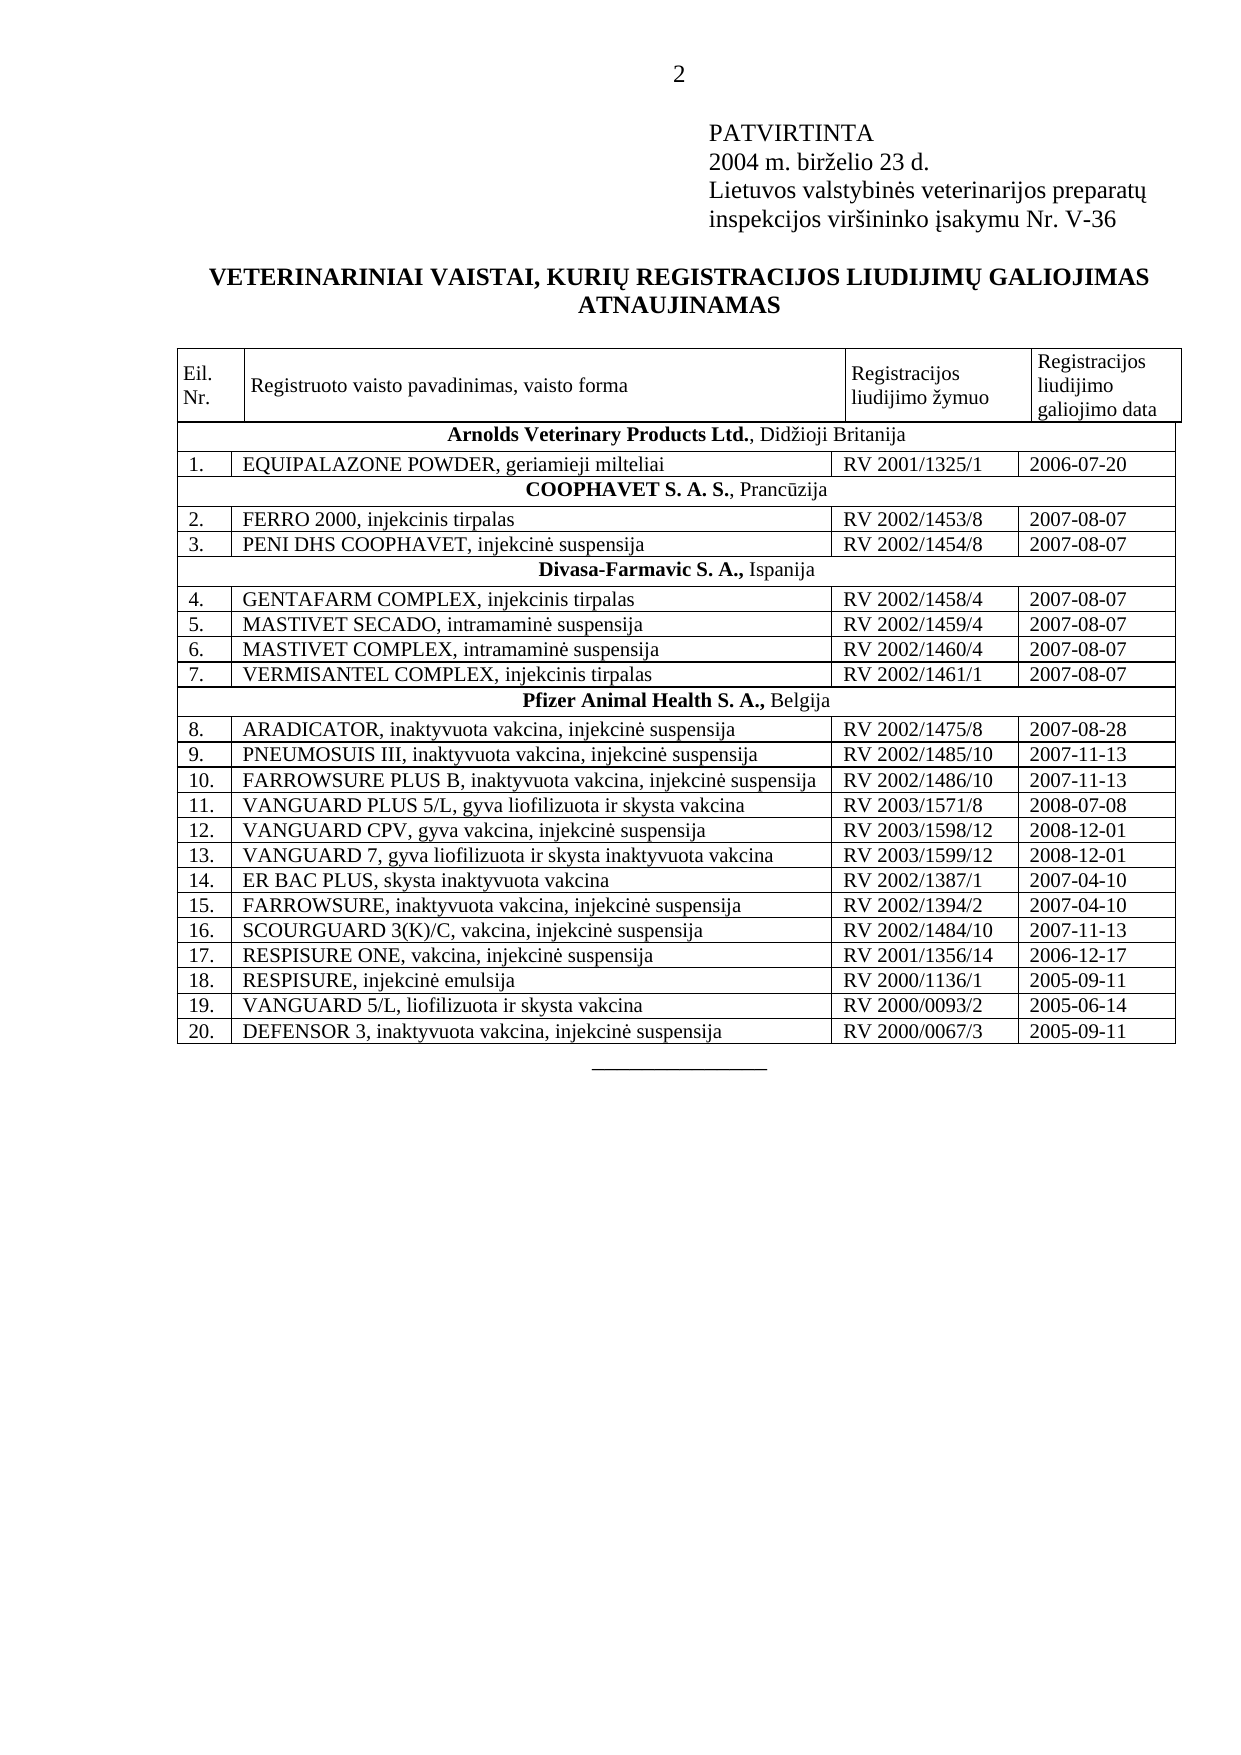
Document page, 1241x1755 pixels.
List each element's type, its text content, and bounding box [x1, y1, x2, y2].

table_cell 3. [178, 532, 231, 556]
table_cell 2007-08-07 [1019, 507, 1175, 531]
table_cell [1176, 451, 1181, 476]
table_cell vanguard cpv, gyva vakcina, injekcinė suspensija [232, 818, 831, 842]
table_header Registracijos liudijimo galiojimo data [1032, 349, 1181, 421]
table_cell RV 2001/1325/1 [832, 452, 1018, 476]
table_cell 10. [178, 768, 231, 792]
table_cell 4. [178, 587, 231, 611]
table_cell [1176, 531, 1181, 556]
table_cell RV 2000/1136/1 [832, 968, 1018, 992]
table_cell pneumosuis iii, inaktyvuota vakcina, injekcinė suspensija [232, 743, 831, 766]
table_cell [1176, 716, 1181, 741]
table_cell EQUIPALAZONE POWDER, geriamieji milteliai [232, 452, 831, 476]
table_cell 2006-12-17 [1019, 943, 1175, 967]
table_cell respisure, injekcinė emulsija [232, 968, 831, 992]
table_cell [1176, 636, 1181, 661]
table_cell 19. [178, 994, 231, 1017]
table_cell 16. [178, 918, 231, 942]
table_cell [1176, 867, 1181, 892]
table_cell [1176, 423, 1181, 451]
table_cell RV 2002/1453/8 [832, 507, 1018, 531]
table_cell RV 2003/1571/8 [832, 793, 1018, 817]
table_cell [1176, 506, 1181, 531]
table_cell [1176, 741, 1181, 766]
table_cell 17. [178, 943, 231, 967]
table_cell 20. [178, 1019, 231, 1043]
table_cell 11. [178, 793, 231, 817]
table_cell RV 2002/1454/8 [832, 532, 1018, 556]
table_cell Divasa-Farmavic S. A., Ispanija [178, 557, 1175, 586]
table_cell 2007-08-07 [1019, 587, 1175, 611]
table_cell 2007-08-07 [1019, 612, 1175, 636]
table_cell 2005-06-14 [1019, 994, 1175, 1017]
table_cell COOPHAVET S. A. S., Prancūzija [178, 477, 1175, 506]
table_cell [1176, 817, 1181, 842]
table_cell aradicator, inaktyvuota vakcina, injekcinė suspensija [232, 717, 831, 741]
table_cell defensor 3, inaktyvuota vakcina, injekcinė suspensija [232, 1019, 831, 1043]
table_cell 2007-04-10 [1019, 868, 1175, 892]
table_cell 2007-04-10 [1019, 893, 1175, 917]
table_cell [1176, 1018, 1181, 1043]
table_cell 9. [178, 743, 231, 766]
table_cell 1. [178, 452, 231, 476]
table_cell vanguard plus 5/l, gyva liofilizuota ir skysta vakcina [232, 793, 831, 817]
table_cell RV 2002/1394/2 [832, 893, 1018, 917]
table_cell gentafarm complex, injekcinis tirpalas [232, 587, 831, 611]
table_cell Farrowsure, inaktyvuota vakcina, injekcinė suspensija [232, 893, 831, 917]
table_cell 2007-11-13 [1019, 918, 1175, 942]
table_cell 2005-09-11 [1019, 968, 1175, 992]
table_cell 2007-08-07 [1019, 532, 1175, 556]
table_cell 2007-11-13 [1019, 743, 1175, 766]
table_cell peni dhs coophavet, injekcinė suspensija [232, 532, 831, 556]
table_cell RV 2002/1485/10 [832, 743, 1018, 766]
table_cell RV 2002/1484/10 [832, 918, 1018, 942]
table_cell RV 2002/1387/1 [832, 868, 1018, 892]
table_cell [1176, 476, 1181, 506]
table_cell RV 2003/1598/12 [832, 818, 1018, 842]
table_cell mastivet complex, intramaminė suspensija [232, 637, 831, 661]
table_cell vanguard 7, gyva liofilizuota ir skysta inaktyvuota vakcina [232, 843, 831, 867]
table_cell [1176, 842, 1181, 867]
table_cell mastivet secado, intramaminė suspensija [232, 612, 831, 636]
table_cell vermisantel complex, injekcinis tirpalas [232, 663, 831, 686]
table_cell 2008-12-01 [1019, 843, 1175, 867]
table_header Eil. Nr. [178, 349, 244, 421]
table_cell [1176, 892, 1181, 917]
text PATVIRTINTA [177, 118, 1181, 147]
table_cell [1176, 766, 1181, 792]
table_cell RV 2002/1461/1 [832, 663, 1018, 686]
table_cell [1176, 967, 1181, 992]
table_cell RV 2002/1486/10 [832, 768, 1018, 792]
table_cell [1176, 661, 1181, 686]
table_cell RV 2002/1460/4 [832, 637, 1018, 661]
table_cell 5. [178, 612, 231, 636]
table_cell RV 2002/1475/8 [832, 717, 1018, 741]
table_cell 18. [178, 968, 231, 992]
table_header Registruoto vaisto pavadinimas, vaisto forma [245, 349, 845, 421]
table_cell RV 2000/0067/3 [832, 1019, 1018, 1043]
table_cell 2007-08-07 [1019, 637, 1175, 661]
table_cell scourguard 3(K)/C, vakcina, injekcinė suspensija [232, 918, 831, 942]
table_cell 2005-09-11 [1019, 1019, 1175, 1043]
table_cell 2006-07-20 [1019, 452, 1175, 476]
table_cell 2007-11-13 [1019, 768, 1175, 792]
table_cell RV 2002/1459/4 [832, 612, 1018, 636]
table_cell RV 2001/1356/14 [832, 943, 1018, 967]
table_cell farrowsure plus b, inaktyvuota vakcina, injekcinė suspensija [232, 768, 831, 792]
table_cell 13. [178, 843, 231, 867]
table_cell Arnolds Veterinary Products Ltd., Didžioji Britanija [178, 423, 1175, 451]
table_cell [1176, 556, 1181, 586]
table_cell [1176, 917, 1181, 942]
table_cell RV 2002/1458/4 [832, 587, 1018, 611]
table_cell [1176, 586, 1181, 611]
table_cell [1176, 611, 1181, 636]
table_cell 7. [178, 663, 231, 686]
table_cell [1176, 686, 1181, 716]
table_cell Pfizer Animal Health S. A., Belgija [178, 688, 1175, 716]
table_cell 2007-08-07 [1019, 663, 1175, 686]
text ______________ [177, 1044, 1181, 1072]
table_cell RV 2000/0093/2 [832, 994, 1018, 1017]
table_header Registracijos liudijimo žymuo [846, 349, 1031, 421]
table_cell [1176, 993, 1181, 1017]
table_cell [1176, 942, 1181, 967]
table_cell ferro 2000, injekcinis tirpalas [232, 507, 831, 531]
table_cell 2007-08-28 [1019, 717, 1175, 741]
table_cell 8. [178, 717, 231, 741]
table_cell 12. [178, 818, 231, 842]
table_cell 2008-07-08 [1019, 793, 1175, 817]
table_cell 6. [178, 637, 231, 661]
text Lietuvos valstybinės veterinarijos preparatų [177, 176, 1181, 204]
table_cell 14. [178, 868, 231, 892]
table_cell respisure one, vakcina, injekcinė suspensija [232, 943, 831, 967]
table_cell 2008-12-01 [1019, 818, 1175, 842]
table_cell [1176, 792, 1181, 817]
text inspekcijos viršininko įsakymu Nr. V-36 [177, 204, 1181, 233]
text veterinariniai vaistai, kurių registracijos liudijimų galiojimas atnaujinamas [177, 262, 1181, 319]
text 2004 m. birželio 23 d. [177, 147, 1181, 176]
table_cell Vanguard 5/L, liofilizuota ir skysta vakcina [232, 994, 831, 1017]
table_cell RV 2003/1599/12 [832, 843, 1018, 867]
table_cell 15. [178, 893, 231, 917]
table_cell er bac plus, skysta inaktyvuota vakcina [232, 868, 831, 892]
table_cell 2. [178, 507, 231, 531]
